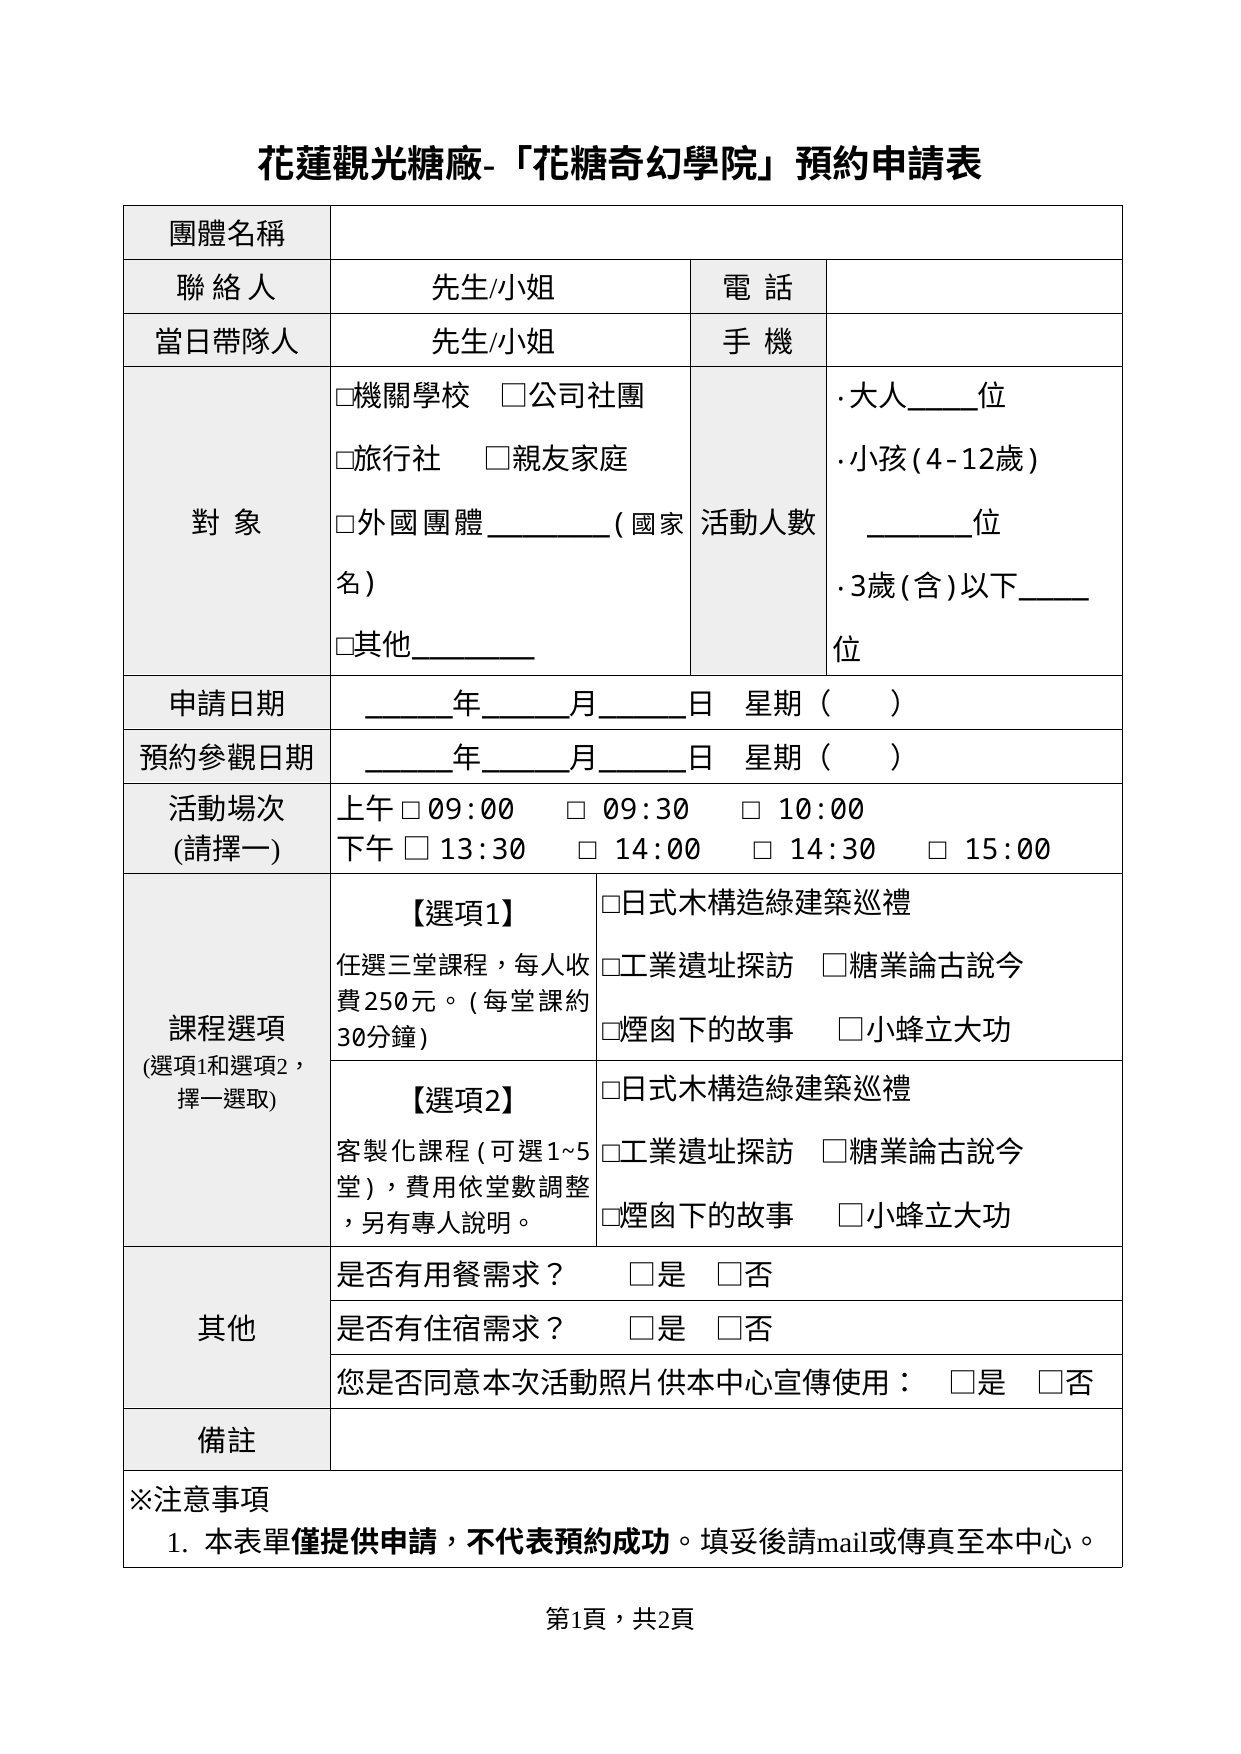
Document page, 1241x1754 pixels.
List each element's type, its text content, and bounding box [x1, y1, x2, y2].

table_cell 申請日期 [124, 676, 330, 728]
table_header [331, 206, 1122, 259]
table_cell [827, 260, 1122, 313]
table_cell _____年_____月_____日 星期（ ） [331, 730, 1122, 782]
table_cell [827, 314, 1122, 366]
table_cell 先生/小姐 [331, 314, 690, 366]
table_cell □日式木構造綠建築巡禮 □工業遺址探訪 □糖業論古說今 □煙囪下的故事 □小蜂立大功 [597, 1061, 1122, 1246]
table_cell 預約參觀日期 [124, 730, 330, 782]
table_cell 活動人數 [691, 367, 826, 674]
table_cell 手 機 [691, 314, 826, 366]
table_cell 【選項2】 客製化課程(可選1~5堂)，費用依堂數調整，另有專人說明。 [331, 1061, 596, 1246]
table_cell 先生/小姐 [331, 260, 690, 313]
table_cell ‧大人____位 ‧小孩(4-12歲) ______位 ‧3歲(含)以下____位 [827, 367, 1122, 674]
table_cell 其他 [124, 1247, 330, 1407]
table_cell 上午 □ 09:00 □ 09:30 □ 10:00 下午 □ 13:30 □ 14:00 □ 14:30 □ 15:00 [331, 784, 1122, 873]
table_cell 對 象 [124, 367, 330, 674]
table_cell 是否有住宿需求？ □是 □否 [331, 1301, 1122, 1353]
text 花蓮觀光糖廠-「花糖奇幻學院」預約申請表 [118, 134, 1122, 189]
table_cell 當日帶隊人 [124, 314, 330, 366]
table_cell 您是否同意本次活動照片供本中心宣傳使用： □是 □否 [331, 1355, 1122, 1407]
table_cell 課程選項 (選項1和選項2， 擇一選取) [124, 874, 330, 1246]
table_cell 【選項1】 任選三堂課程，每人收費250元。(每堂課約30分鐘) [331, 874, 596, 1059]
table_cell 聯 絡 人 [124, 260, 330, 313]
table_cell [331, 1409, 1122, 1470]
table_cell 是否有用餐需求？ □是 □否 [331, 1247, 1122, 1300]
table_cell 電 話 [691, 260, 826, 313]
table_cell □機關學校 □公司社團 □旅行社 □親友家庭 □外國團體_______(國家名) □其他_______ [331, 367, 690, 674]
table_cell _____年_____月_____日 星期（ ） [331, 676, 1122, 728]
table_cell ※注意事項 本表單僅提供申請，不代表預約成功。填妥後請mail或傳真至本中心。 請於活動前十日完成預約。 收到預約申請單後，花蓮觀光糖廠將盡速與您聯繫，提醒相關注意事項，即完成報名程序。若三天內未收到任何回覆，請主動來電03-8704125#615確認，謝謝您。 課程選項(一)為任選3堂，每人收費250元(行程約1.5小時)，並贈送花蓮觀光糖廠人氣冰淇淋一份。 課程選項(二)為客製化課程，可選1~5堂，行程與費用依堂數調整，另有專人說明。 為使活動流暢進行及考量場域空間，每梯次以30人為限。如超過30人以上之團體請先來電洽詢。 活動當天視天候不佳之因素，將彈性調整活動內容。如遇天災或不可抗力因素無法辦理活動，將取消活動或擇期辦理，並以電話聯繫。 本表資料僅作為活動及參與者登錄使用，不作其他用途。 預約成功後，請務必準時到達。若報名者遲到，本中心有權力依規定縮短學習體驗活動；若報名者超過預約場次之時間20分鐘仍未抵達集合地點且無法以電話聯繫上，主辦單位將取消該場次預約恕不另行通知。 活動主辦單位保有修改、變更或終止活動之權利。 [124, 1471, 1122, 1567]
table_header 團體名稱 [124, 206, 330, 259]
table_cell □日式木構造綠建築巡禮 □工業遺址探訪 □糖業論古說今 □煙囪下的故事 □小蜂立大功 [597, 874, 1122, 1059]
table_cell 備註 [124, 1409, 330, 1470]
table_cell 活動場次 (請擇一) [124, 784, 330, 873]
